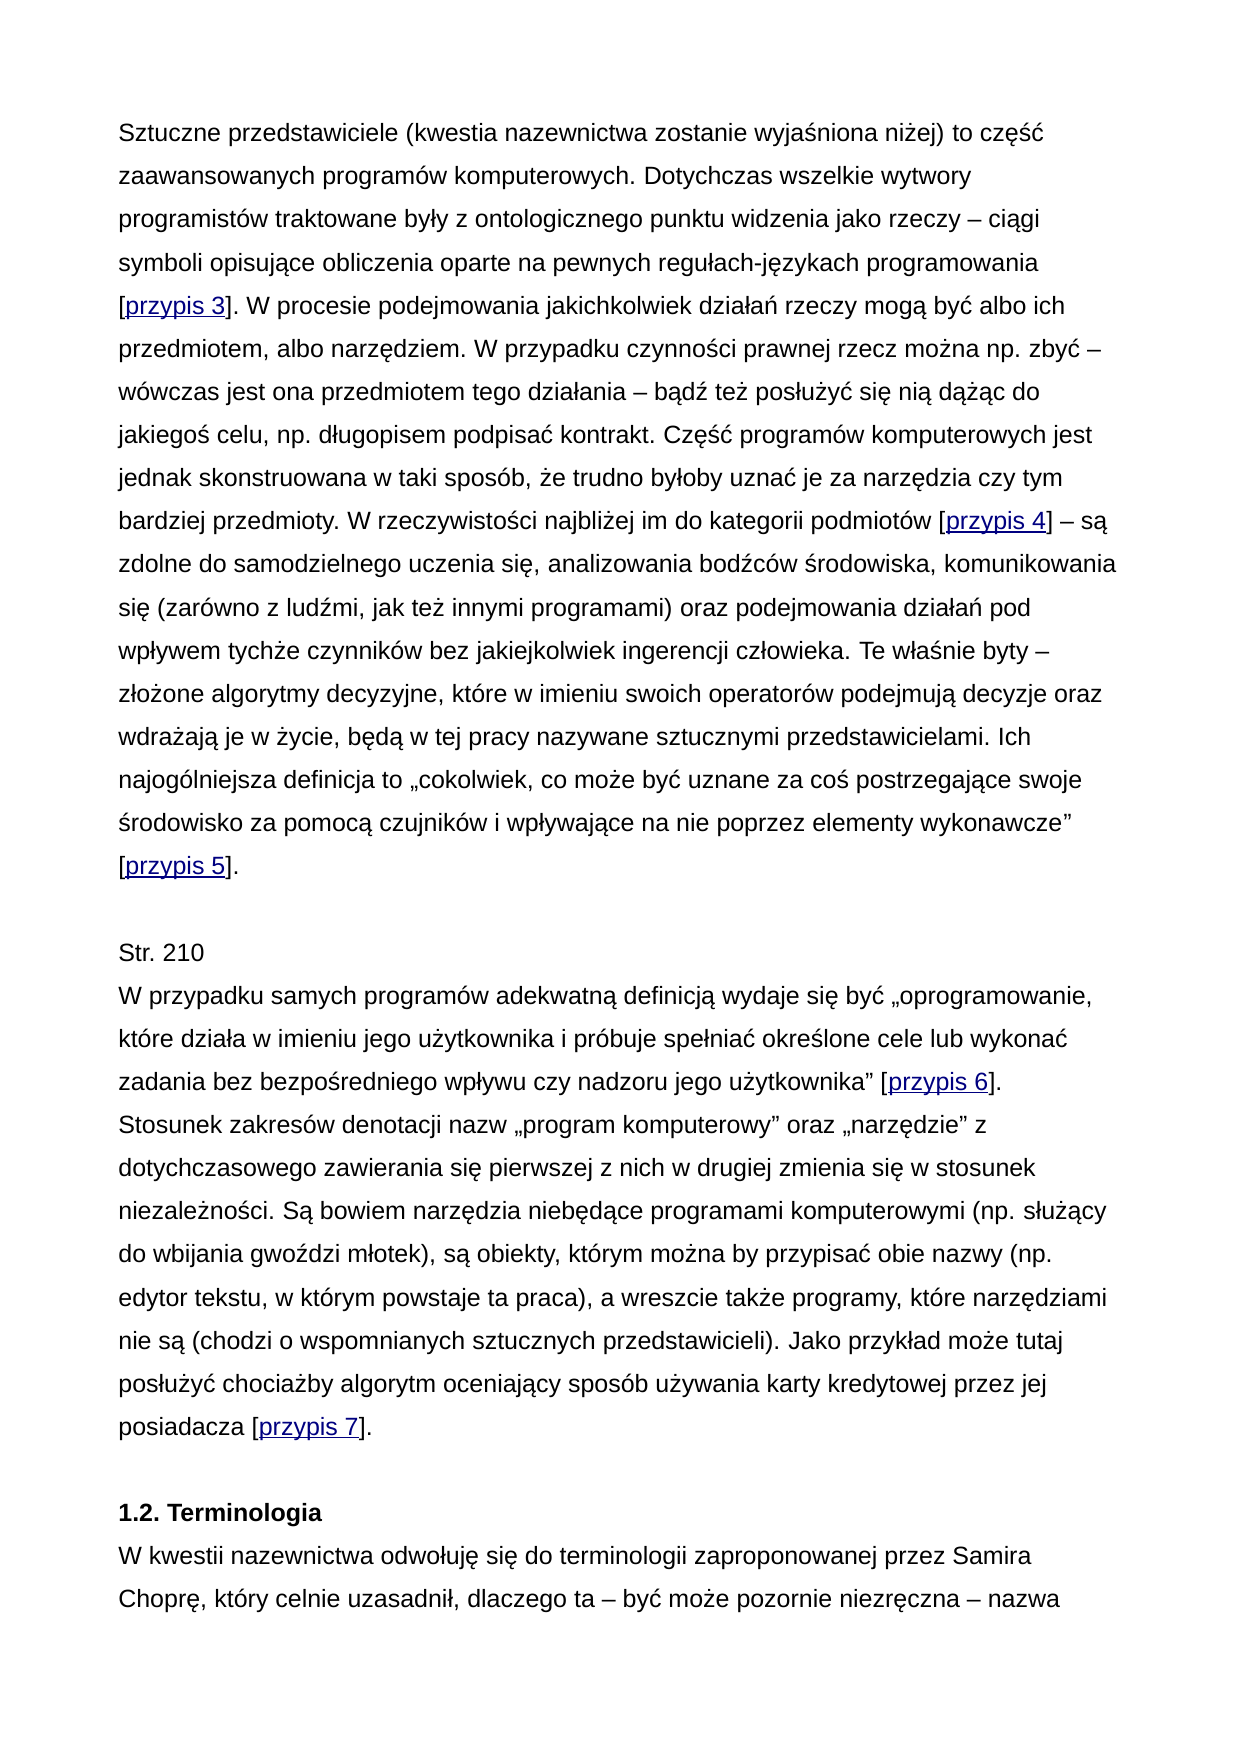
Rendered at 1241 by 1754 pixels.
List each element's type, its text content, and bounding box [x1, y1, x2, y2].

text Stosunek zakresów denotacji nazw „program komputerowy” oraz „narzędzie” z dotychczasowego zawierania się pierwszej z nich w drugiej zmienia się w stosunek niezależności. Są bowiem narzędzia niebędące programami komputerowymi (np. służący do wbijania gwoździ młotek), są obiekty, którym można by przypisać obie nazwy (np. edytor tekstu, w którym powstaje ta praca), a wreszcie także programy, które narzędziami nie są (chodzi o wspomnianych sztucznych przedstawicieli). Jako przykład może tutaj posłużyć chociażby algorytm oceniający sposób używania karty kredytowej przez jej posiadacza [przypis 7]. [118, 1110, 1122, 1441]
text Sztuczne przedstawiciele (kwestia nazewnictwa zostanie wyjaśniona niżej) to część zaawansowanych programów komputerowych. Dotychczas wszelkie wytwory programistów traktowane były z ontologicznego punktu widzenia jako rzeczy – ciągi symboli opisujące obliczenia oparte na pewnych regułach-językach programowania [przypis 3]. W procesie podejmowania jakichkolwiek działań rzeczy mogą być albo ich przedmiotem, albo narzędziem. W przypadku czynności prawnej rzecz można np. zbyć – wówczas jest ona przedmiotem tego działania – bądź też posłużyć się nią dążąc do jakiegoś celu, np. długopisem podpisać kontrakt. Część programów komputerowych jest jednak skonstruowana w taki sposób, że trudno byłoby uznać je za narzędzia czy tym bardziej przedmioty. W rzeczywistości najbliżej im do kategorii podmiotów [przypis 4] – są zdolne do samodzielnego uczenia się, analizowania bodźców środowiska, komunikowania się (zarówno z ludźmi, jak też innymi programami) oraz podejmowania działań pod wpływem tychże czynników bez jakiejkolwiek ingerencji człowieka. Te właśnie byty – złożone algorytmy decyzyjne, które w imieniu swoich operatorów podejmują decyzje oraz wdrażają je w życie, będą w tej pracy nazywane sztucznymi przedstawicielami. Ich najogólniejsza definicja to „cokolwiek, co może być uznane za coś postrzegające swoje środowisko za pomocą czujników i wpływające na nie poprzez elementy wykonawcze” [przypis 5]. [118, 118, 1122, 880]
text W przypadku samych programów adekwatną definicją wydaje się być „oprogramowanie, które działa w imieniu jego użytkownika i próbuje spełniać określone cele lub wykonać zadania bez bezpośredniego wpływu czy nadzoru jego użytkownika” [przypis 6]. [118, 981, 1122, 1096]
text W kwestii nazewnictwa odwołuję się do terminologii zaproponowanej przez Samira Choprę, który celnie uzasadnił, dlaczego ta – być może pozornie niezręczna – nazwa [118, 1541, 1122, 1613]
subtitle 1.2. Terminologia [118, 1498, 1122, 1527]
text Str. 210 [118, 937, 1122, 966]
